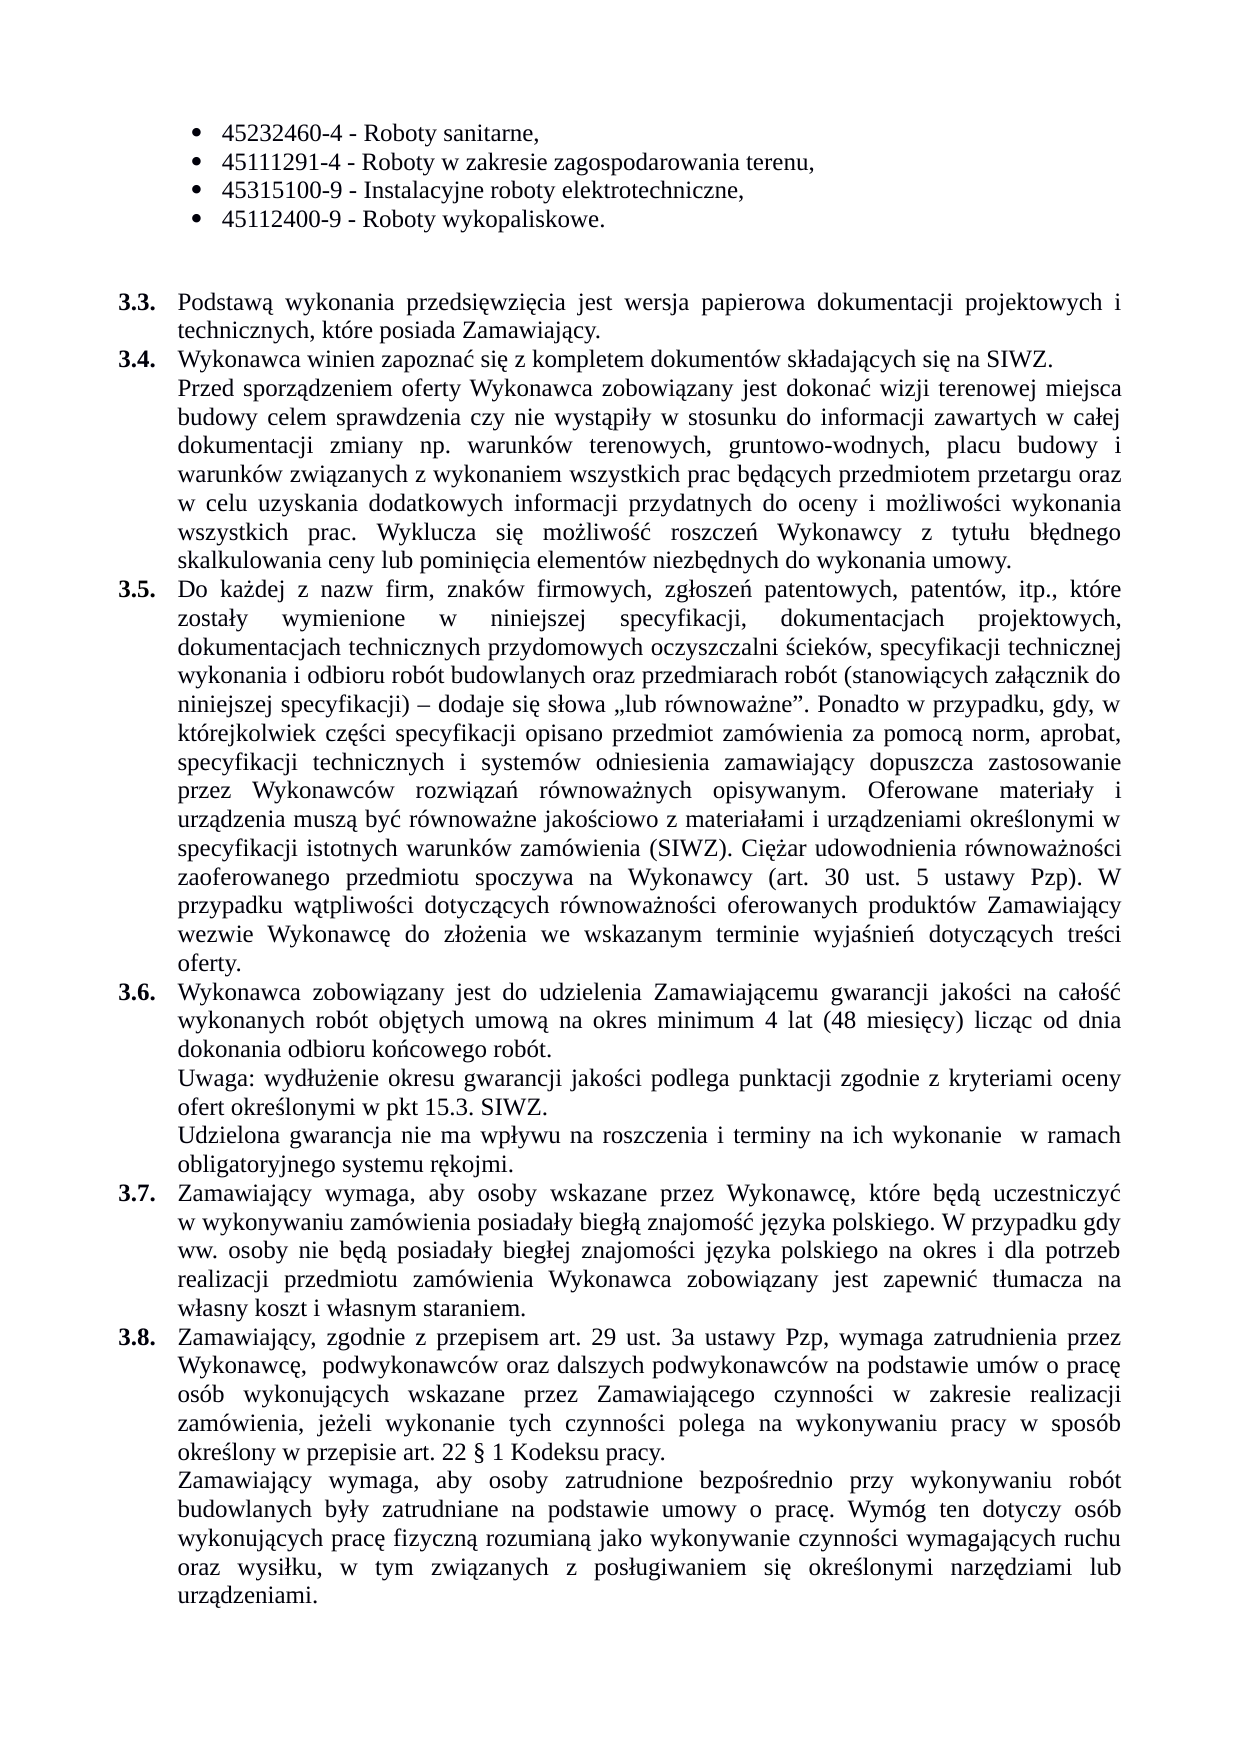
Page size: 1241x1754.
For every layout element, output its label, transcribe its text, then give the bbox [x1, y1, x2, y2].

list 45232460-4 - Roboty sanitarne, [192, 118, 1122, 147]
list 45111291-4 - Roboty w zakresie zagospodarowania terenu, [192, 147, 1122, 176]
list Zamawiający, zgodnie z przepisem art. 29 ust. 3a ustawy Pzp, wymaga zatrudnienia przez Wykonawcę, podwykonawców oraz dalszych podwykonawców na podstawie umów o pracę osób wykonujących wskazane przez Zamawiającego czynności w zakresie realizacji zamówienia, jeżeli wykonanie tych czynności polega na wykonywaniu pracy w sposób określony w przepisie art. 22 § 1 Kodeksu pracy. [118, 1322, 1122, 1466]
list 45112400-9 - Roboty wykopaliskowe. [192, 204, 1122, 233]
list Do każdej z nazw firm, znaków firmowych, zgłoszeń patentowych, patentów, itp., które zostały wymienione w niniejszej specyfikacji, dokumentacjach projektowych, dokumentacjach technicznych przydomowych oczyszczalni ścieków, specyfikacji technicznej wykonania i odbioru robót budowlanych oraz przedmiarach robót (stanowiących załącznik do niniejszej specyfikacji) – dodaje się słowa „lub równoważne”. Ponadto w przypadku, gdy, w którejkolwiek części specyfikacji opisano przedmiot zamówienia za pomocą norm, aprobat, specyfikacji technicznych i systemów odniesienia zamawiający dopuszcza zastosowanie przez Wykonawców rozwiązań równoważnych opisywanym. Oferowane materiały i urządzenia muszą być równoważne jakościowo z materiałami i urządzeniami określonymi w specyfikacji istotnych warunków zamówienia (SIWZ). Ciężar udowodnienia równoważności zaoferowanego przedmiotu spoczywa na Wykonawcy (art. 30 ust. 5 ustawy Pzp). W przypadku wątpliwości dotyczących równoważności oferowanych produktów Zamawiający wezwie Wykonawcę do złożenia we wskazanym terminie wyjaśnień dotyczących treści oferty. [118, 574, 1122, 977]
text Udzielona gwarancja nie ma wpływu na roszczenia i terminy na ich wykonanie w ramach obligatoryjnego systemu rękojmi. [177, 1121, 1122, 1178]
list Wykonawca zobowiązany jest do udzielenia Zamawiającemu gwarancji jakości na całość wykonanych robót objętych umową na okres minimum 4 lat (48 miesięcy) licząc od dnia dokonania odbioru końcowego robót. [118, 977, 1122, 1063]
list Podstawą wykonania przedsięwzięcia jest wersja papierowa dokumentacji projektowych i technicznych, które posiada Zamawiający. [118, 287, 1122, 344]
list 45315100-9 - Instalacyjne roboty elektrotechniczne, [192, 176, 1122, 204]
list Zamawiający wymaga, aby osoby wskazane przez Wykonawcę, które będą uczestniczyć w wykonywaniu zamówienia posiadały biegłą znajomość języka polskiego. W przypadku gdy ww. osoby nie będą posiadały biegłej znajomości języka polskiego na okres i dla potrzeb realizacji przedmiotu zamówienia Wykonawca zobowiązany jest zapewnić tłumacza na własny koszt i własnym staraniem. [118, 1178, 1122, 1322]
text Uwaga: wydłużenie okresu gwarancji jakości podlega punktacji zgodnie z kryteriami oceny ofert określonymi w pkt 15.3. SIWZ. [177, 1063, 1122, 1121]
text Zamawiający wymaga, aby osoby zatrudnione bezpośrednio przy wykonywaniu robót budowlanych były zatrudniane na podstawie umowy o pracę. Wymóg ten dotyczy osób wykonujących pracę fizyczną rozumianą jako wykonywanie czynności wymagających ruchu oraz wysiłku, w tym związanych z posługiwaniem się określonymi narzędziami lub urządzeniami. [177, 1466, 1122, 1609]
list Wykonawca winien zapoznać się z kompletem dokumentów składających się na SIWZ. [118, 344, 1122, 373]
text Przed sporządzeniem oferty Wykonawca zobowiązany jest dokonać wizji terenowej miejsca budowy celem sprawdzenia czy nie wystąpiły w stosunku do informacji zawartych w całej dokumentacji zmiany np. warunków terenowych, gruntowo-wodnych, placu budowy i warunków związanych z wykonaniem wszystkich prac będących przedmiotem przetargu oraz w celu uzyskania dodatkowych informacji przydatnych do oceny i możliwości wykonania wszystkich prac. Wyklucza się możliwość roszczeń Wykonawcy z tytułu błędnego skalkulowania ceny lub pominięcia elementów niezbędnych do wykonania umowy. [177, 373, 1122, 574]
